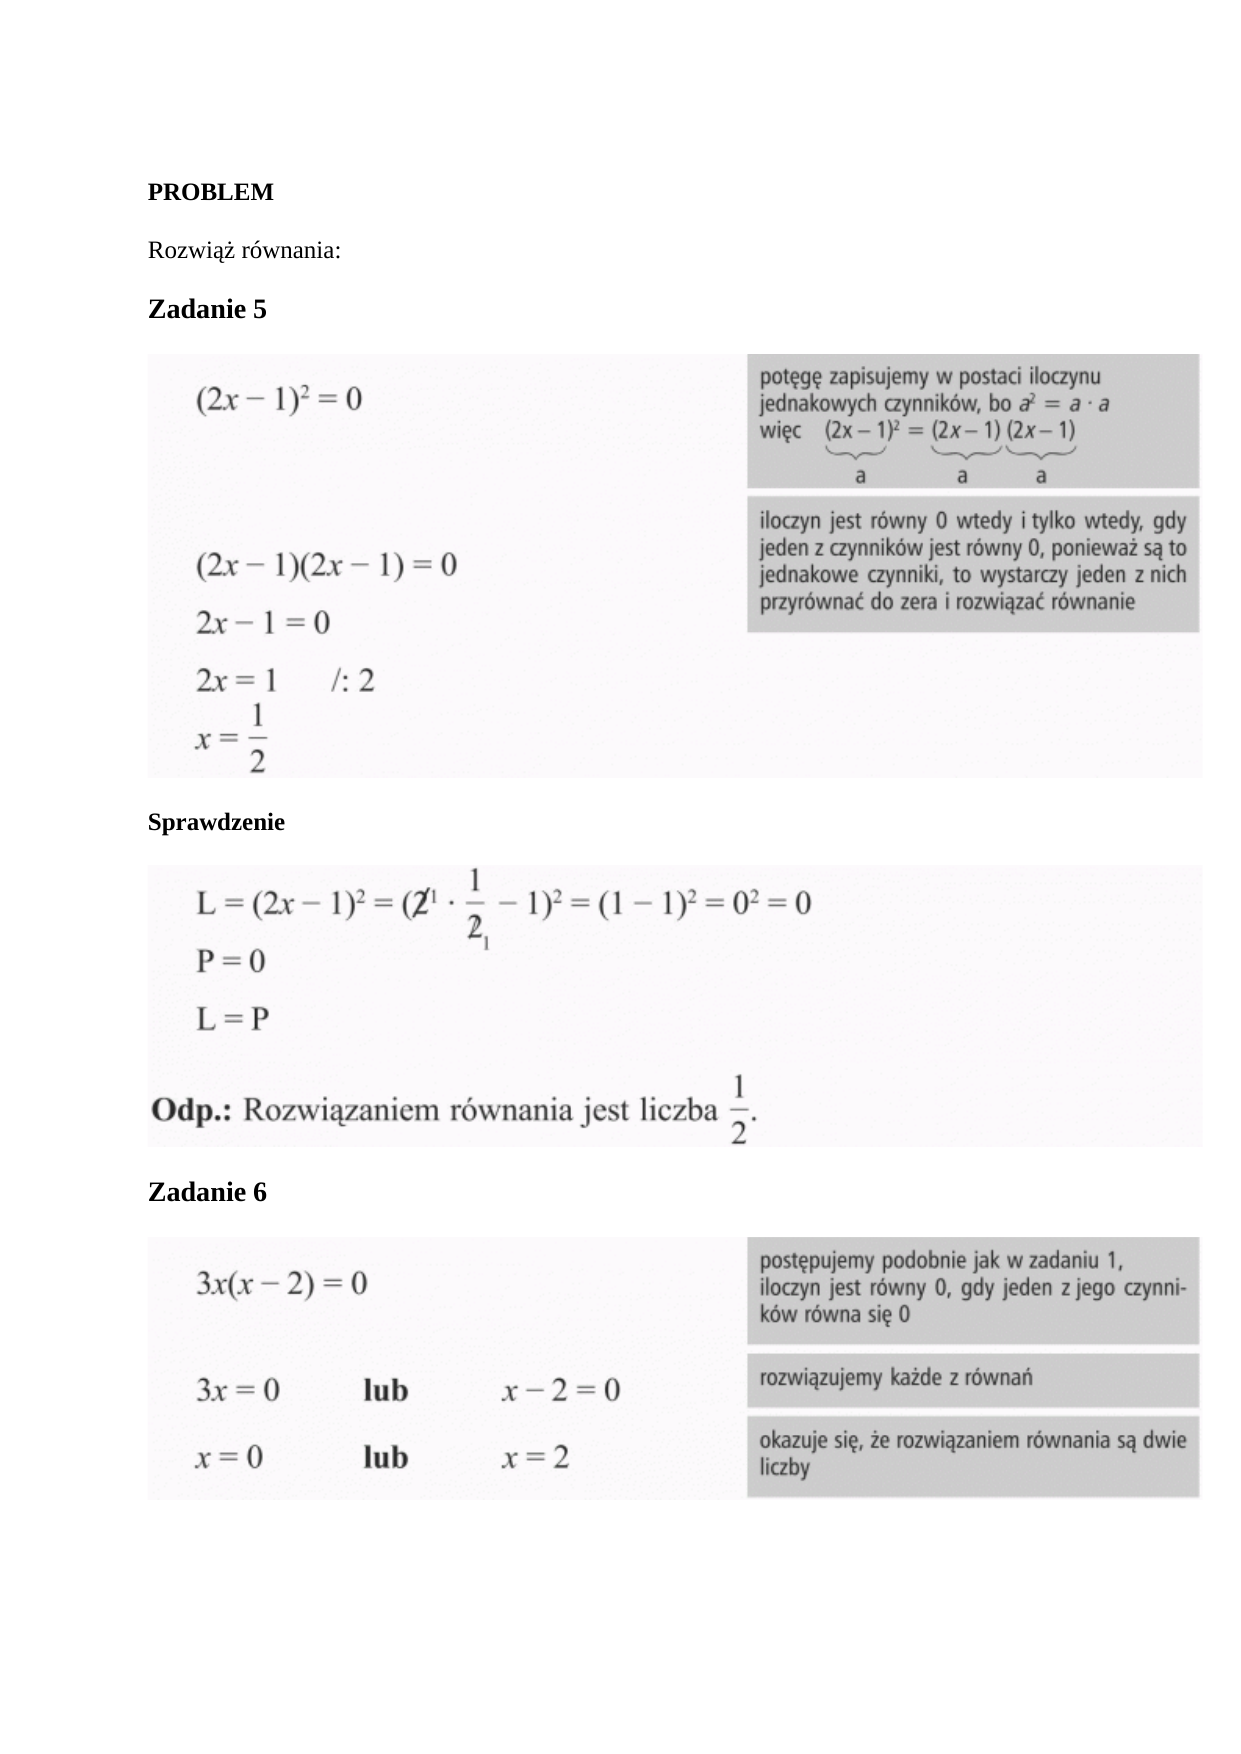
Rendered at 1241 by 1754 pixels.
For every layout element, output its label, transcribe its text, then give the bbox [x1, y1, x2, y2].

subtitle Zadanie 5 [148, 293, 1093, 325]
picture [147, 354, 1203, 778]
text Sprawdzenie [148, 807, 1093, 836]
picture [147, 865, 1203, 1147]
text Rozwiąż równania: [148, 235, 1093, 263]
subtitle Zadanie 6 [148, 1175, 1093, 1208]
text PROBLEM [148, 177, 1093, 206]
picture [147, 1237, 1203, 1500]
